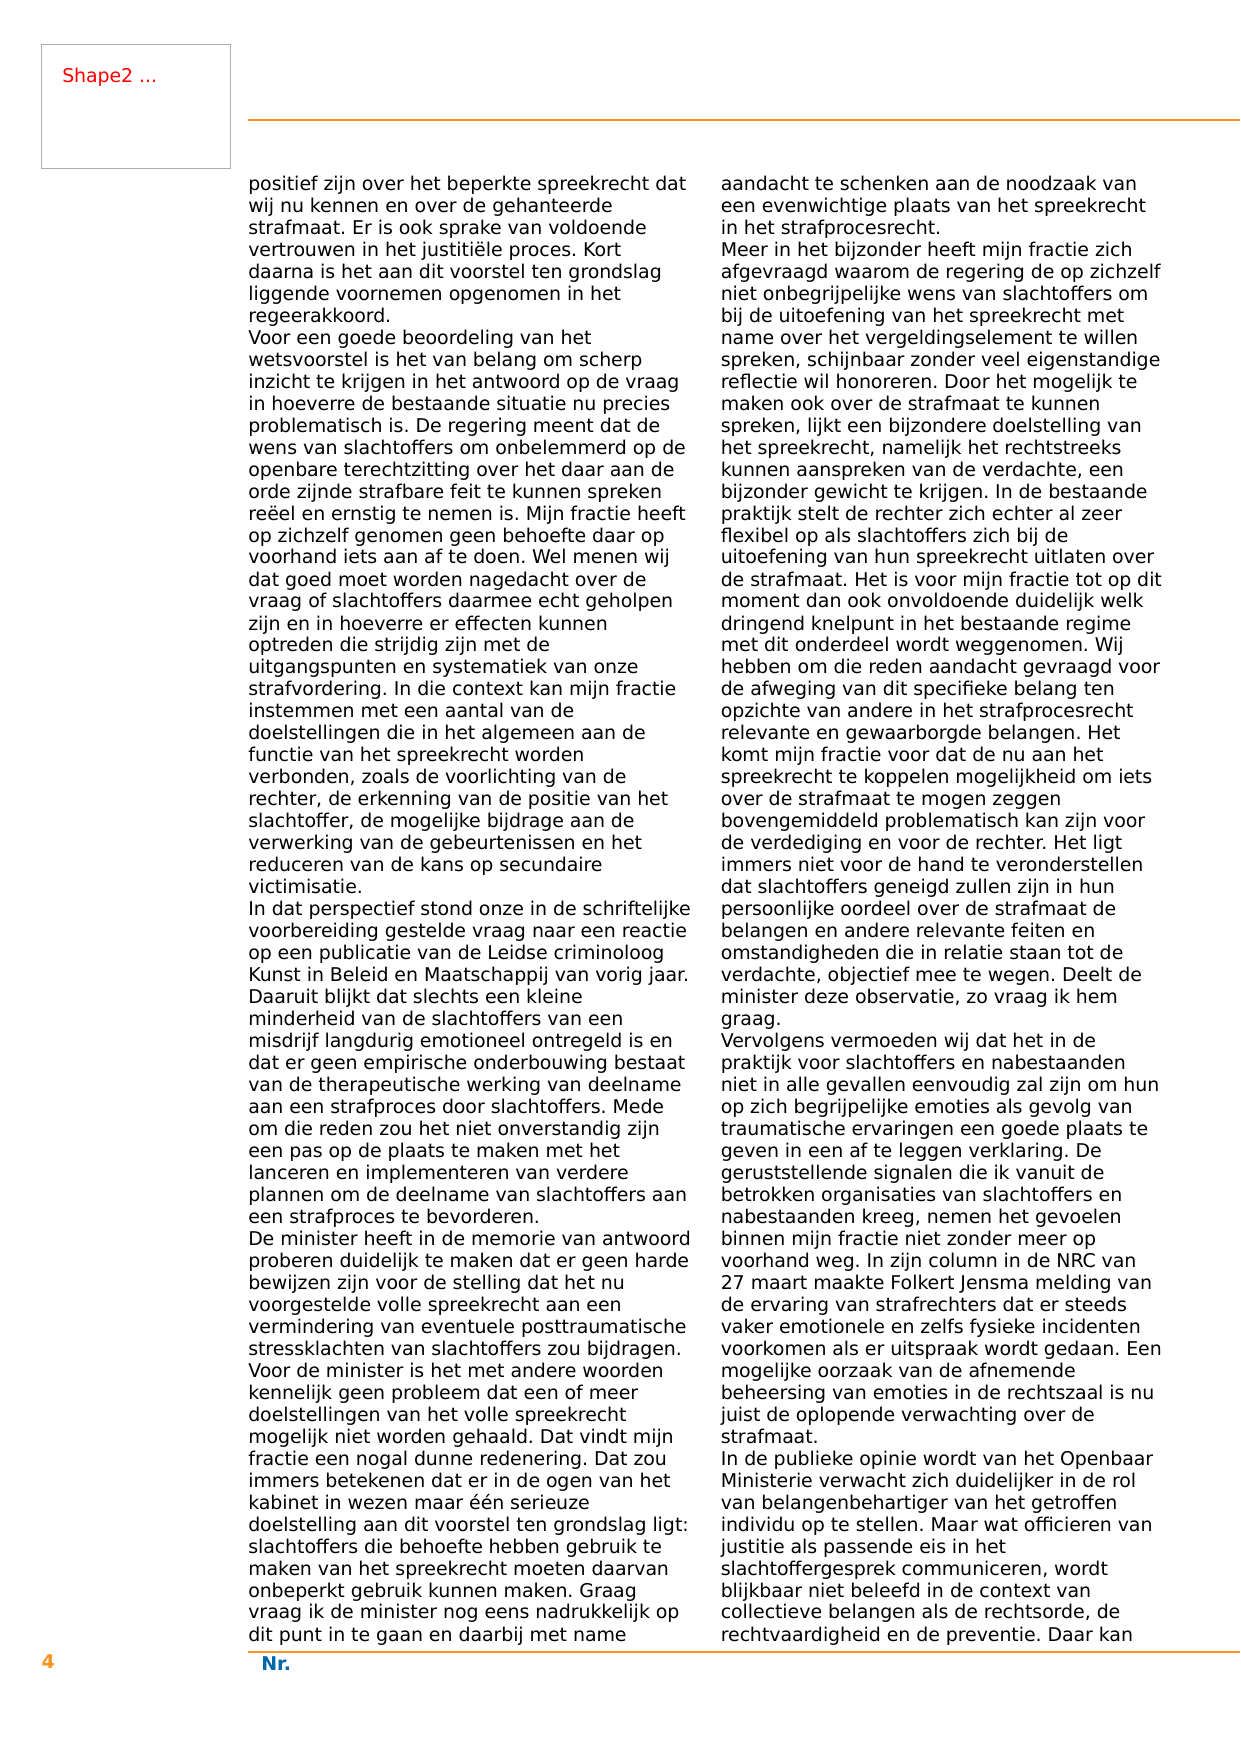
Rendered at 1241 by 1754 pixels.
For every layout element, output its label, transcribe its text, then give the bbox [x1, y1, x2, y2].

text De minister heeft in de memorie van antwoord proberen duidelijk te maken dat er geen harde bewijzen zijn voor de stelling dat het nu voorgestelde volle spreekrecht aan een vermindering van eventuele posttraumatische stressklachten van slachtoffers zou bijdragen. Voor de minister is het met andere woorden kennelijk geen probleem dat een of meer doelstellingen van het volle spreekrecht mogelijk niet worden gehaald. Dat vindt mijn fractie een nogal dunne redenering. Dat zou immers betekenen dat er in de ogen van het kabinet in wezen maar één serieuze doelstelling aan dit voorstel ten grondslag ligt: slachtoffers die behoefte hebben gebruik te maken van het spreekrecht moeten daarvan onbeperkt gebruik kunnen maken. Graag vraag ik de minister nog eens nadrukkelijk op dit punt in te gaan en daarbij met name [248, 1228, 691, 1645]
text positief zijn over het beperkte spreekrecht dat wij nu kennen en over de gehanteerde strafmaat. Er is ook sprake van voldoende vertrouwen in het justitiële proces. Kort daarna is het aan dit voorstel ten grondslag liggende voornemen opgenomen in het regeerakkoord. [248, 173, 691, 327]
text aandacht te schenken aan de noodzaak van een evenwichtige plaats van het spreekrecht in het strafprocesrecht. [721, 173, 1163, 239]
text Meer in het bijzonder heeft mijn fractie zich afgevraagd waarom de regering de op zichzelf niet onbegrijpelijke wens van slachtoffers om bij de uitoefening van het spreekrecht met name over het vergeldingselement te willen spreken, schijnbaar zonder veel eigenstandige reflectie wil honoreren. Door het mogelijk te maken ook over de strafmaat te kunnen spreken, lijkt een bijzondere doelstelling van het spreekrecht, namelijk het rechtstreeks kunnen aanspreken van de verdachte, een bijzonder gewicht te krijgen. In de bestaande praktijk stelt de rechter zich echter al zeer flexibel op als slachtoffers zich bij de uitoefening van hun spreekrecht uitlaten over de strafmaat. Het is voor mijn fractie tot op dit moment dan ook onvoldoende duidelijk welk dringend knelpunt in het bestaande regime met dit onderdeel wordt weggenomen. Wij hebben om die reden aandacht gevraagd voor de afweging van dit specifieke belang ten opzichte van andere in het strafprocesrecht relevante en gewaarborgde belangen. Het komt mijn fractie voor dat de nu aan het spreekrecht te koppelen mogelijkheid om iets over de strafmaat te mogen zeggen bovengemiddeld problematisch kan zijn voor de verdediging en voor de rechter. Het ligt immers niet voor de hand te veronderstellen dat slachtoffers geneigd zullen zijn in hun persoonlijke oordeel over de strafmaat de belangen en andere relevante feiten en omstandigheden die in relatie staan tot de verdachte, objectief mee te wegen. Deelt de minister deze observatie, zo vraag ik hem graag. [721, 239, 1163, 1030]
text In de publieke opinie wordt van het Openbaar Ministerie verwacht zich duidelijker in de rol van belangenbehartiger van het getroffen individu op te stellen. Maar wat officieren van justitie als passende eis in het slachtoffergesprek communiceren, wordt blijkbaar niet beleefd in de context van collectieve belangen als de rechtsorde, de rechtvaardigheid en de preventie. Daar kan [721, 1448, 1163, 1645]
text Vervolgens vermoeden wij dat het in de praktijk voor slachtoffers en nabestaanden niet in alle gevallen eenvoudig zal zijn om hun op zich begrijpelijke emoties als gevolg van traumatische ervaringen een goede plaats te geven in een af te leggen verklaring. De geruststellende signalen die ik vanuit de betrokken organisaties van slachtoffers en nabestaanden kreeg, nemen het gevoelen binnen mijn fractie niet zonder meer op voorhand weg. In zijn column in de NRC van 27 maart maakte Folkert Jensma melding van de ervaring van strafrechters dat er steeds vaker emotionele en zelfs fysieke incidenten voorkomen als er uitspraak wordt gedaan. Een mogelijke oorzaak van de afnemende beheersing van emoties in de rechtszaal is nu juist de oplopende verwachting over de strafmaat. [721, 1030, 1163, 1448]
text In dat perspectief stond onze in de schriftelijke voorbereiding gestelde vraag naar een reactie op een publicatie van de Leidse criminoloog Kunst in Beleid en Maatschappij van vorig jaar. Daaruit blijkt dat slechts een kleine minderheid van de slachtoffers van een misdrijf langdurig emotioneel ontregeld is en dat er geen empirische onderbouwing bestaat van de therapeutische werking van deelname aan een strafproces door slachtoffers. Mede om die reden zou het niet onverstandig zijn een pas op de plaats te maken met het lanceren en implementeren van verdere plannen om de deelname van slachtoffers aan een strafproces te bevorderen. [248, 898, 691, 1228]
text Voor een goede beoordeling van het wetsvoorstel is het van belang om scherp inzicht te krijgen in het antwoord op de vraag in hoeverre de bestaande situatie nu precies problematisch is. De regering meent dat de wens van slachtoffers om onbelemmerd op de openbare terechtzitting over het daar aan de orde zijnde strafbare feit te kunnen spreken reëel en ernstig te nemen is. Mijn fractie heeft op zichzelf genomen geen behoefte daar op voorhand iets aan af te doen. Wel menen wij dat goed moet worden nagedacht over de vraag of slachtoffers daarmee echt geholpen zijn en in hoeverre er effecten kunnen optreden die strijdig zijn met de uitgangspunten en systematiek van onze strafvordering. In die context kan mijn fractie instemmen met een aantal van de doelstellingen die in het algemeen aan de functie van het spreekrecht worden verbonden, zoals de voorlichting van de rechter, de erkenning van de positie van het slachtoffer, de mogelijke bijdrage aan de verwerking van de gebeurtenissen en het reduceren van de kans op secundaire victimisatie. [248, 327, 691, 898]
